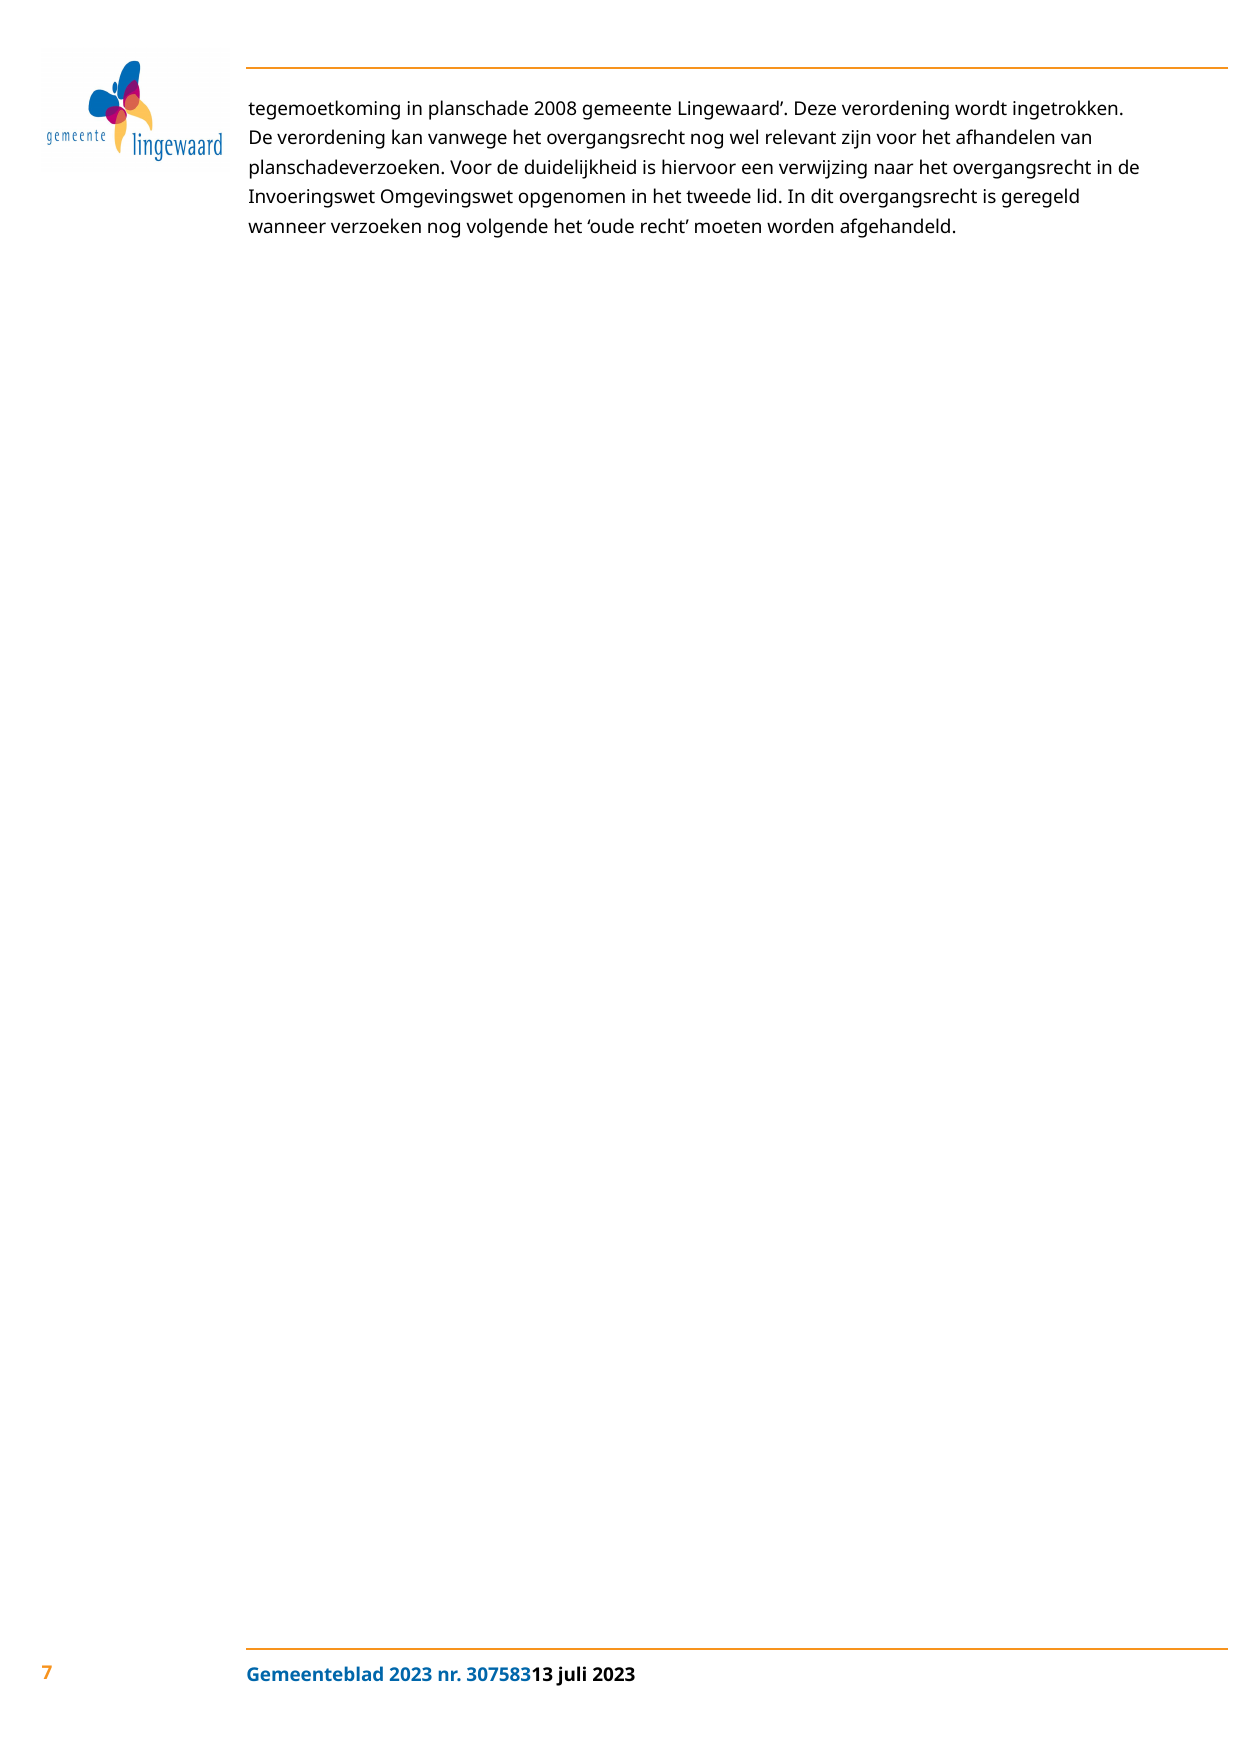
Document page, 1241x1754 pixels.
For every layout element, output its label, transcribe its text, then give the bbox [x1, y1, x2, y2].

text tegemoetkoming in planschade 2008 gemeente Lingewaard’. Deze verordening wordt ingetrokken. De verordening kan vanwege het overgangsrecht nog wel relevant zijn voor het afhandelen van planschadeverzoeken. Voor de duidelijkheid is hiervoor een verwijzing naar het overgangsrecht in de Invoeringswet Omgevingswet opgenomen in het tweede lid. In dit overgangsrecht is geregeld wanneer verzoeken nog volgende het ‘oude recht’ moeten worden afgehandeld. [248, 95, 1152, 239]
picture [41, 47, 231, 172]
